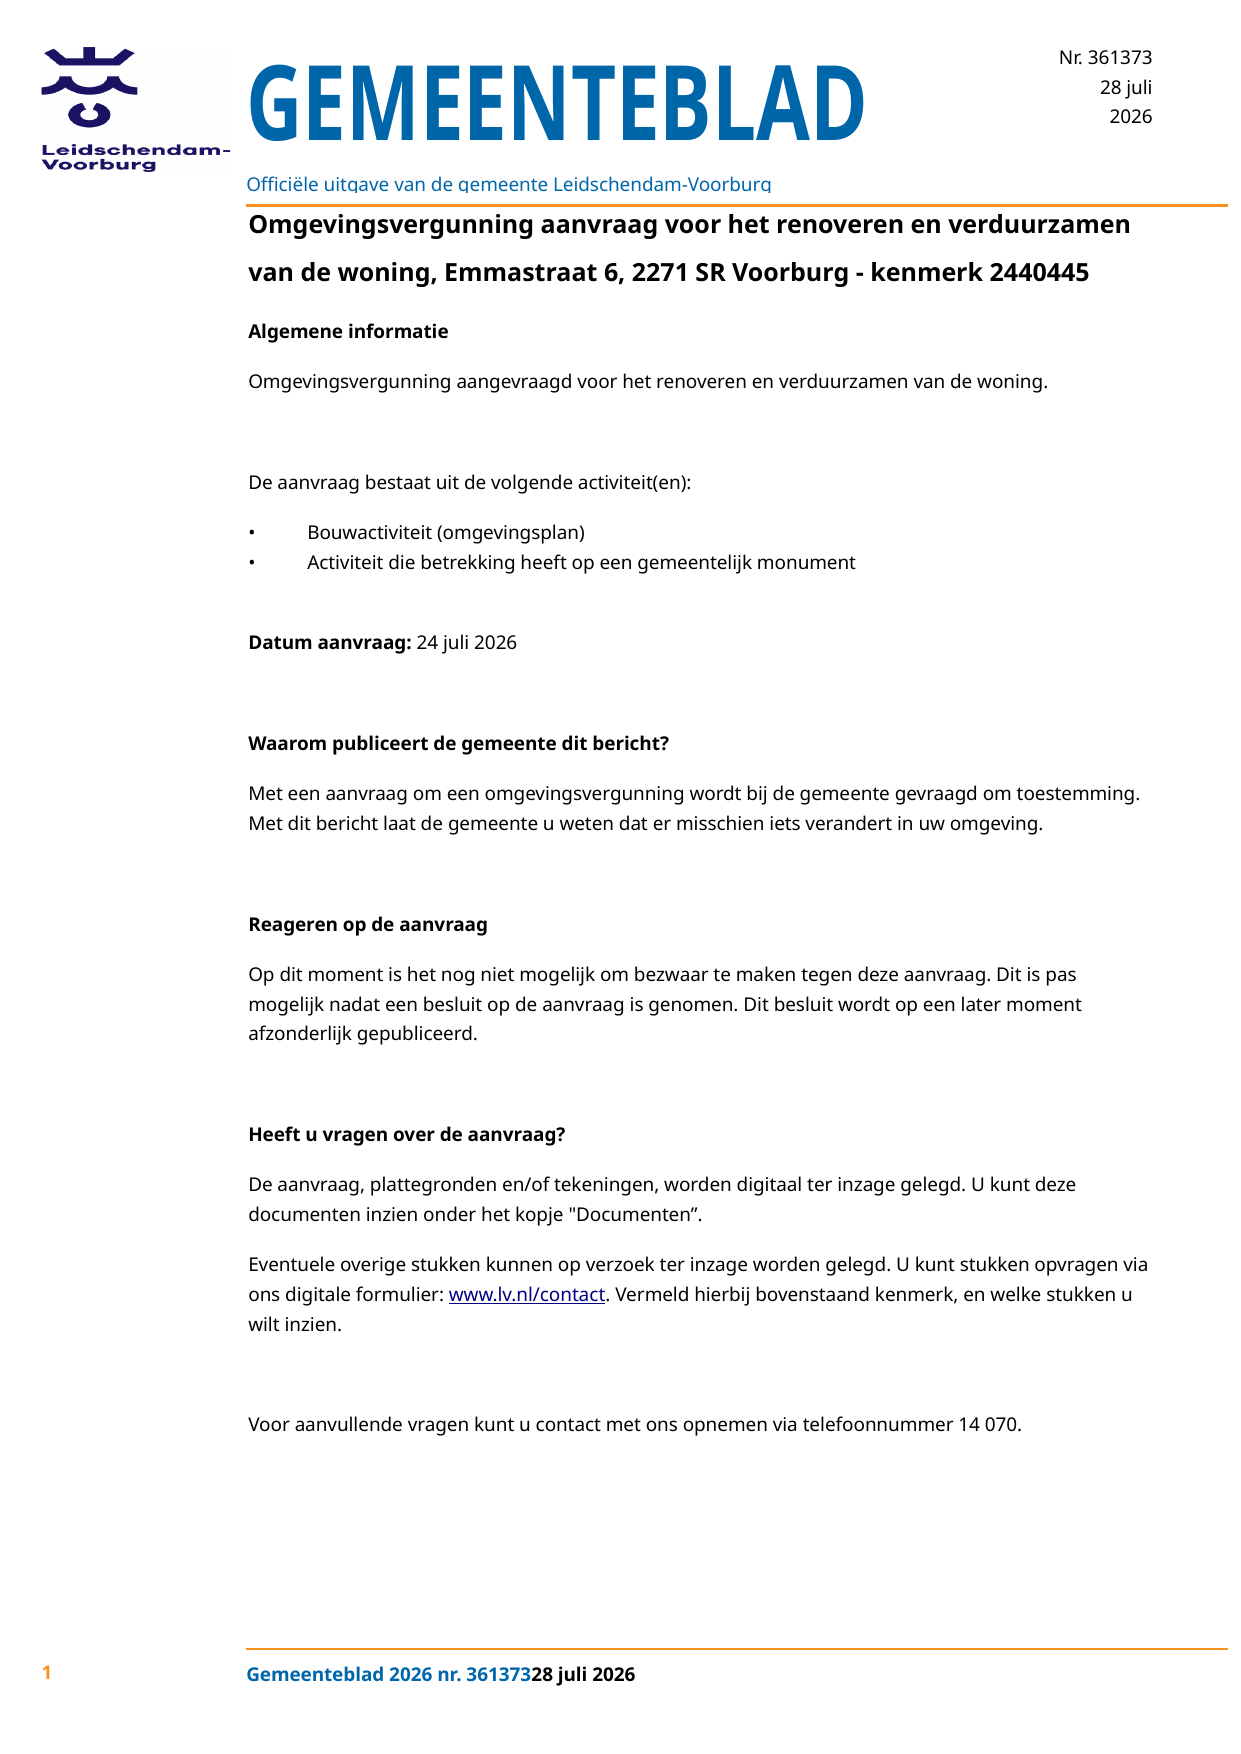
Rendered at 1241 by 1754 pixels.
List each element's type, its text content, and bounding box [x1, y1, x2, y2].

text De aanvraag bestaat uit de volgende activiteit(en): [248, 469, 1152, 495]
text Algemene informatie [248, 318, 1152, 344]
list Activiteit die betrekking heeft op een gemeentelijk monument [248, 549, 1152, 575]
text Waarom publiceert de gemeente dit bericht? [248, 730, 1152, 756]
text Voor aanvullende vragen kunt u contact met ons opnemen via telefoonnummer 14 070. [248, 1412, 1152, 1437]
text Datum aanvraag: 24 juli 2026 [248, 629, 1152, 655]
list Bouwactiviteit (omgevingsplan) [248, 519, 1152, 545]
text Met een aanvraag om een omgevingsvergunning wordt bij de gemeente gevraagd om toestemming. Met dit bericht laat de gemeente u weten dat er misschien iets verandert in uw omgeving. [248, 780, 1152, 836]
text Heeft u vragen over de aanvraag? [248, 1121, 1152, 1147]
picture [41, 47, 231, 172]
text Omgevingsvergunning aanvraag voor het renoveren en verduurzamen van de woning, Emmastraat 6, 2271 SR Voorburg - kenmerk 2440445 [248, 207, 1152, 288]
text Eventuele overige stukken kunnen op verzoek ter inzage worden gelegd. U kunt stukken opvragen via ons digitale formulier: www.lv.nl/contact. Vermeld hierbij bovenstaand kenmerk, en welke stukken u wilt inzien. [248, 1252, 1152, 1337]
text De aanvraag, plattegronden en/of tekeningen, worden digitaal ter inzage gelegd. U kunt deze documenten inzien onder het kopje "Documenten”. [248, 1172, 1152, 1227]
text Reageren op de aanvraag [248, 911, 1152, 937]
text Op dit moment is het nog niet mogelijk om bezwaar te maken tegen deze aanvraag. Dit is pas mogelijk nadat een besluit op de aanvraag is genomen. Dit besluit wordt op een later moment afzonderlijk gepubliceerd. [248, 961, 1152, 1046]
text Omgevingsvergunning aangevraagd voor het renoveren en verduurzamen van de woning. [248, 368, 1152, 394]
